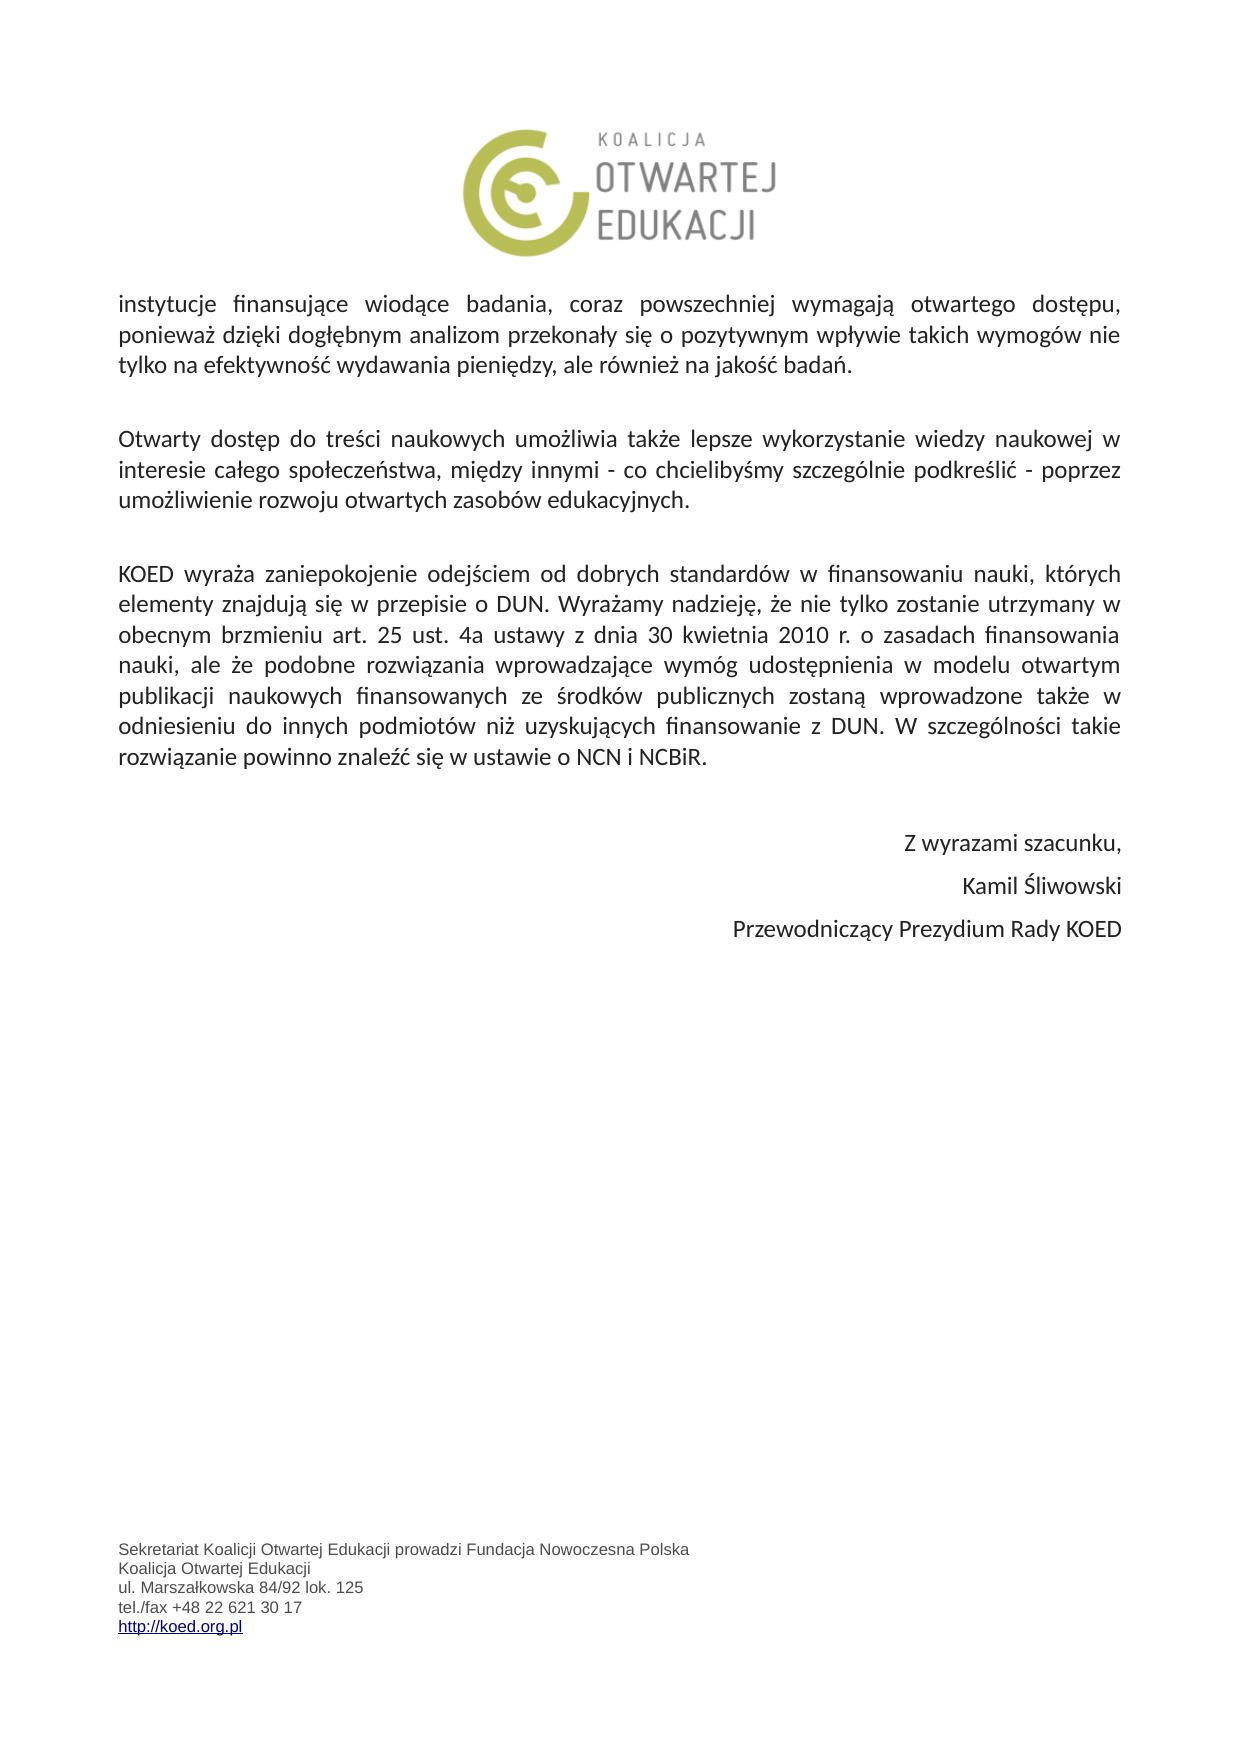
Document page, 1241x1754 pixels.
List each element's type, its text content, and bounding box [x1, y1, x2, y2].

text Z wyrazami szacunku, [118, 827, 1122, 857]
text Przewodniczący Prezydium Rady KOED [118, 913, 1122, 943]
text KOED wyraża zaniepokojenie odejściem od dobrych standardów w finansowaniu nauki, których elementy znajdują się w przepisie o DUN. Wyrażamy nadzieję, że nie tylko zostanie utrzymany w obecnym brzmieniu art. 25 ust. 4a ustawy z dnia 30 kwietnia 2010 r. o zasadach finansowania nauki, ale że podobne rozwiązania wprowadzające wymóg udostępnienia w modelu otwartym publikacji naukowych finansowanych ze środków publicznych zostaną wprowadzone także w odniesieniu do innych podmiotów niż uzyskujących finansowanie z DUN. W szczególności takie rozwiązanie powinno znaleźć się w ustawie o NCN i NCBiR. [118, 527, 1122, 771]
text Otwarty dostęp do treści naukowych umożliwia także lepsze wykorzystanie wiedzy naukowej w interesie całego społeczeństwa, między innymi - co chcielibyśmy szczególnie podkreślić - poprzez umożliwienie rozwoju otwartych zasobów edukacyjnych. [118, 393, 1122, 515]
text instytucje finansujące wiodące badania, coraz powszechniej wymagają otwartego dostępu, ponieważ dzięki dogłębnym analizom przekonały się o pozytywnym wpływie takich wymogów nie tylko na efektywność wydawania pieniędzy, ale również na jakość badań. [118, 289, 1122, 380]
text Kamil Śliwowski [118, 870, 1122, 901]
picture [461, 128, 779, 258]
